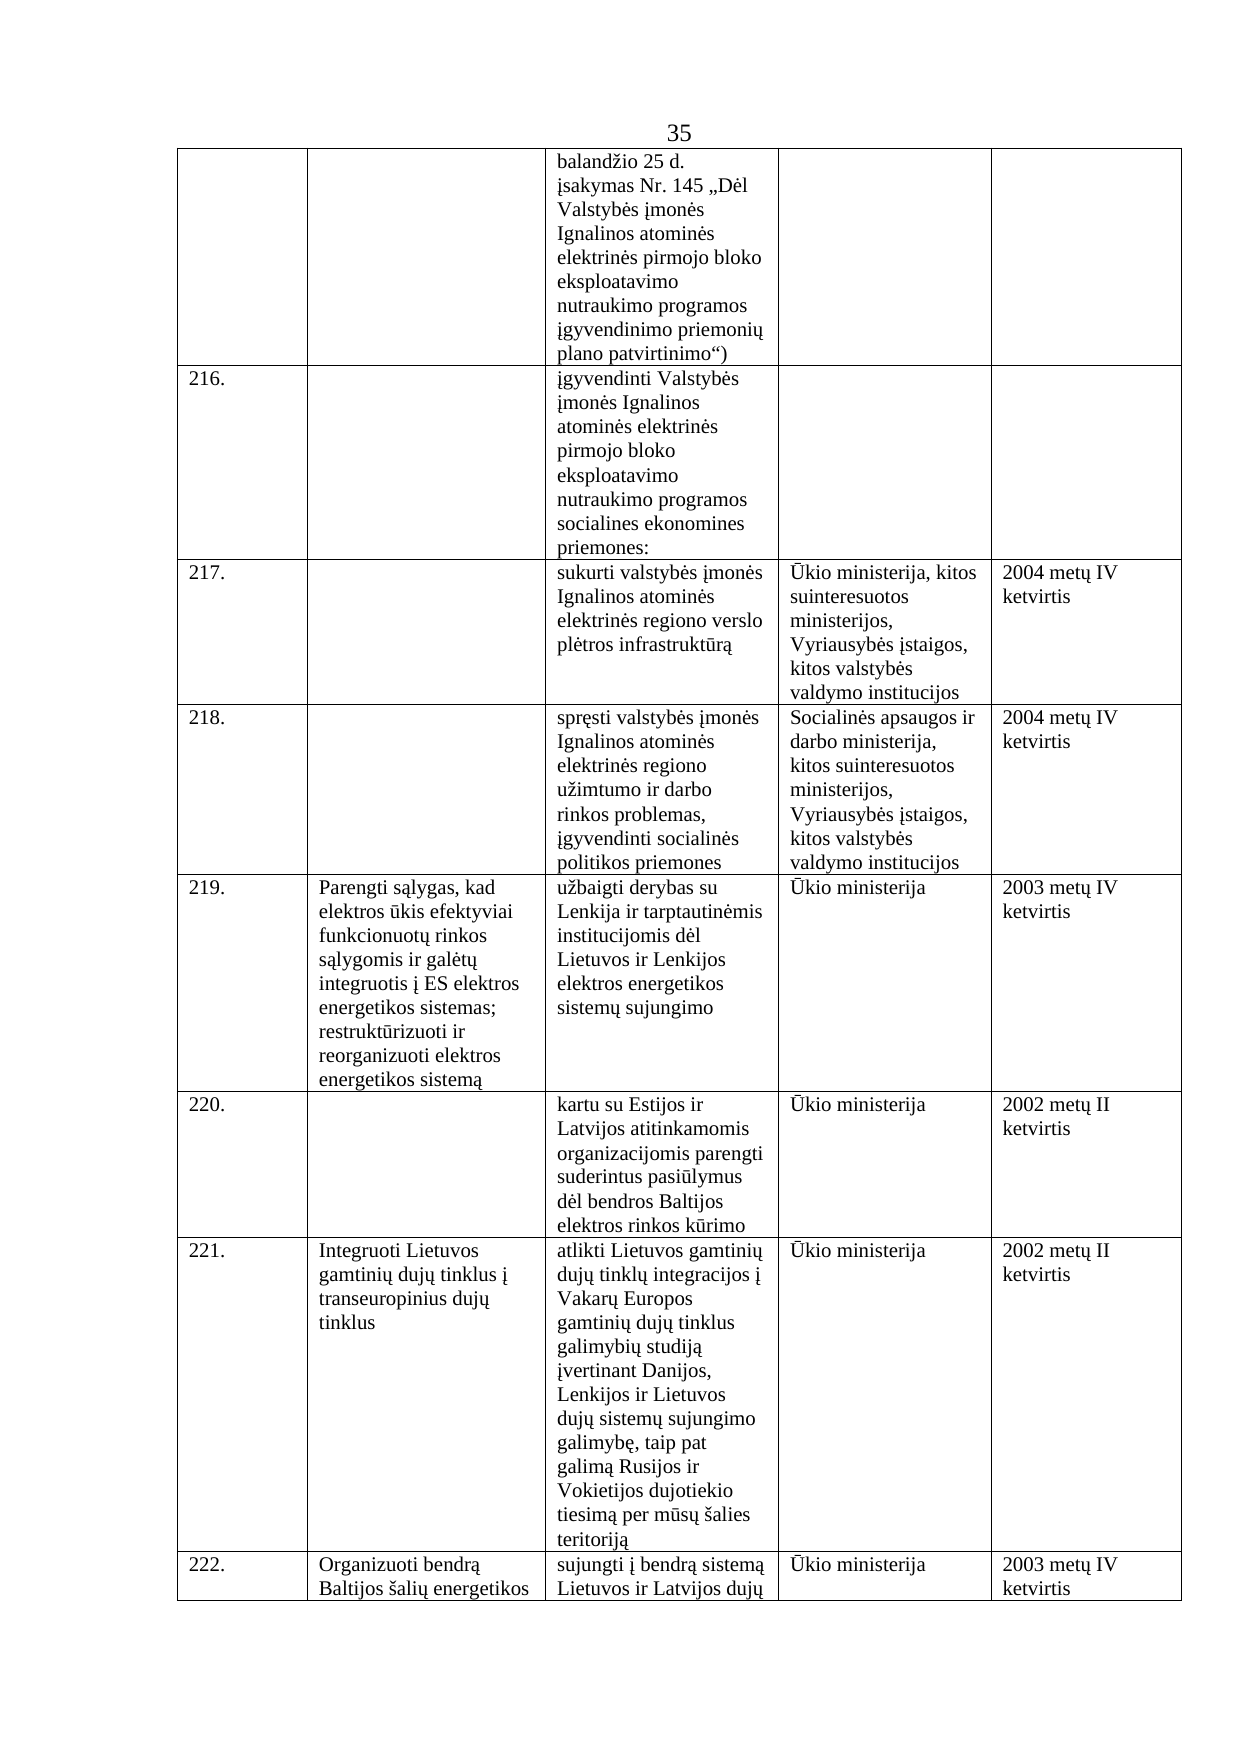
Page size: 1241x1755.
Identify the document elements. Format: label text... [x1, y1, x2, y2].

table_cell Organizuoti bendrą Baltijos šalių energetikos [308, 1552, 545, 1600]
table_cell 2002 metų II ketvirtis [992, 1238, 1181, 1551]
table_cell Ūkio ministerija [779, 1552, 991, 1600]
table_cell [308, 560, 545, 704]
table_cell [308, 149, 545, 365]
table_cell 2004 metų IV ketvirtis [992, 560, 1181, 704]
table_cell [779, 149, 991, 365]
table_cell kartu su Estijos ir Latvijos atitinkamomis organizacijomis parengti suderintus pasiūlymus dėl bendros Baltijos elektros rinkos kūrimo [546, 1092, 778, 1237]
table_cell Ūkio ministerija [779, 875, 991, 1091]
table_cell 216. [178, 366, 307, 559]
table_cell balandžio 25 d. įsakymas Nr. 145 „Dėl Valstybės įmonės Ignalinos atominės elektrinės pirmojo bloko eksploatavimo nutraukimo programos įgyvendinimo priemonių plano patvirtinimo“) [546, 149, 778, 365]
table_cell [178, 149, 307, 365]
table_cell [992, 366, 1181, 559]
table_cell Parengti sąlygas, kad elektros ūkis efektyviai funkcionuotų rinkos sąlygomis ir galėtų integruotis į ES elektros energetikos sistemas; restruktūrizuoti ir reorganizuoti elektros energetikos sistemą [308, 875, 545, 1091]
table_cell [992, 149, 1181, 365]
table_cell 217. [178, 560, 307, 704]
table_cell 220. [178, 1092, 307, 1237]
table_cell atlikti Lietuvos gamtinių dujų tinklų integracijos į Vakarų Europos gamtinių dujų tinklus galimybių studiją įvertinant Danijos, Lenkijos ir Lietuvos dujų sistemų sujungimo galimybę, taip pat galimą Rusijos ir Vokietijos dujotiekio tiesimą per mūsų šalies teritoriją [546, 1238, 778, 1551]
table_cell 219. [178, 875, 307, 1091]
table_cell Ūkio ministerija [779, 1238, 991, 1551]
table_cell [308, 705, 545, 874]
table_cell 221. [178, 1238, 307, 1551]
table_cell [779, 366, 991, 559]
table_cell 222. [178, 1552, 307, 1600]
table_cell 218. [178, 705, 307, 874]
table_cell užbaigti derybas su Lenkija ir tarptautinėmis institucijomis dėl Lietuvos ir Lenkijos elektros energetikos sistemų sujungimo [546, 875, 778, 1091]
table_cell sujungti į bendrą sistemą Lietuvos ir Latvijos dujų [546, 1552, 778, 1600]
table_cell sukurti valstybės įmonės Ignalinos atominės elektrinės regiono verslo plėtros infrastruktūrą [546, 560, 778, 704]
table_cell 2003 metų IV ketvirtis [992, 875, 1181, 1091]
table_cell Socialinės apsaugos ir darbo ministerija, kitos suinteresuotos ministerijos, Vyriausybės įstaigos, kitos valstybės valdymo institucijos [779, 705, 991, 874]
table_cell Ūkio ministerija, kitos suinteresuotos ministerijos, Vyriausybės įstaigos, kitos valstybės valdymo institucijos [779, 560, 991, 704]
table_cell įgyvendinti Valstybės įmonės Ignalinos atominės elektrinės pirmojo bloko eksploatavimo nutraukimo programos socialines ekonomines priemones: [546, 366, 778, 559]
table_cell Ūkio ministerija [779, 1092, 991, 1237]
table_cell 2003 metų IV ketvirtis [992, 1552, 1181, 1600]
table_cell 2004 metų IV ketvirtis [992, 705, 1181, 874]
table_cell Integruoti Lietuvos gamtinių dujų tinklus į transeuropinius dujų tinklus [308, 1238, 545, 1551]
table_cell 2002 metų II ketvirtis [992, 1092, 1181, 1237]
table_cell spręsti valstybės įmonės Ignalinos atominės elektrinės regiono užimtumo ir darbo rinkos problemas, įgyvendinti socialinės politikos priemones [546, 705, 778, 874]
table_cell [308, 1092, 545, 1237]
table_cell [308, 366, 545, 559]
